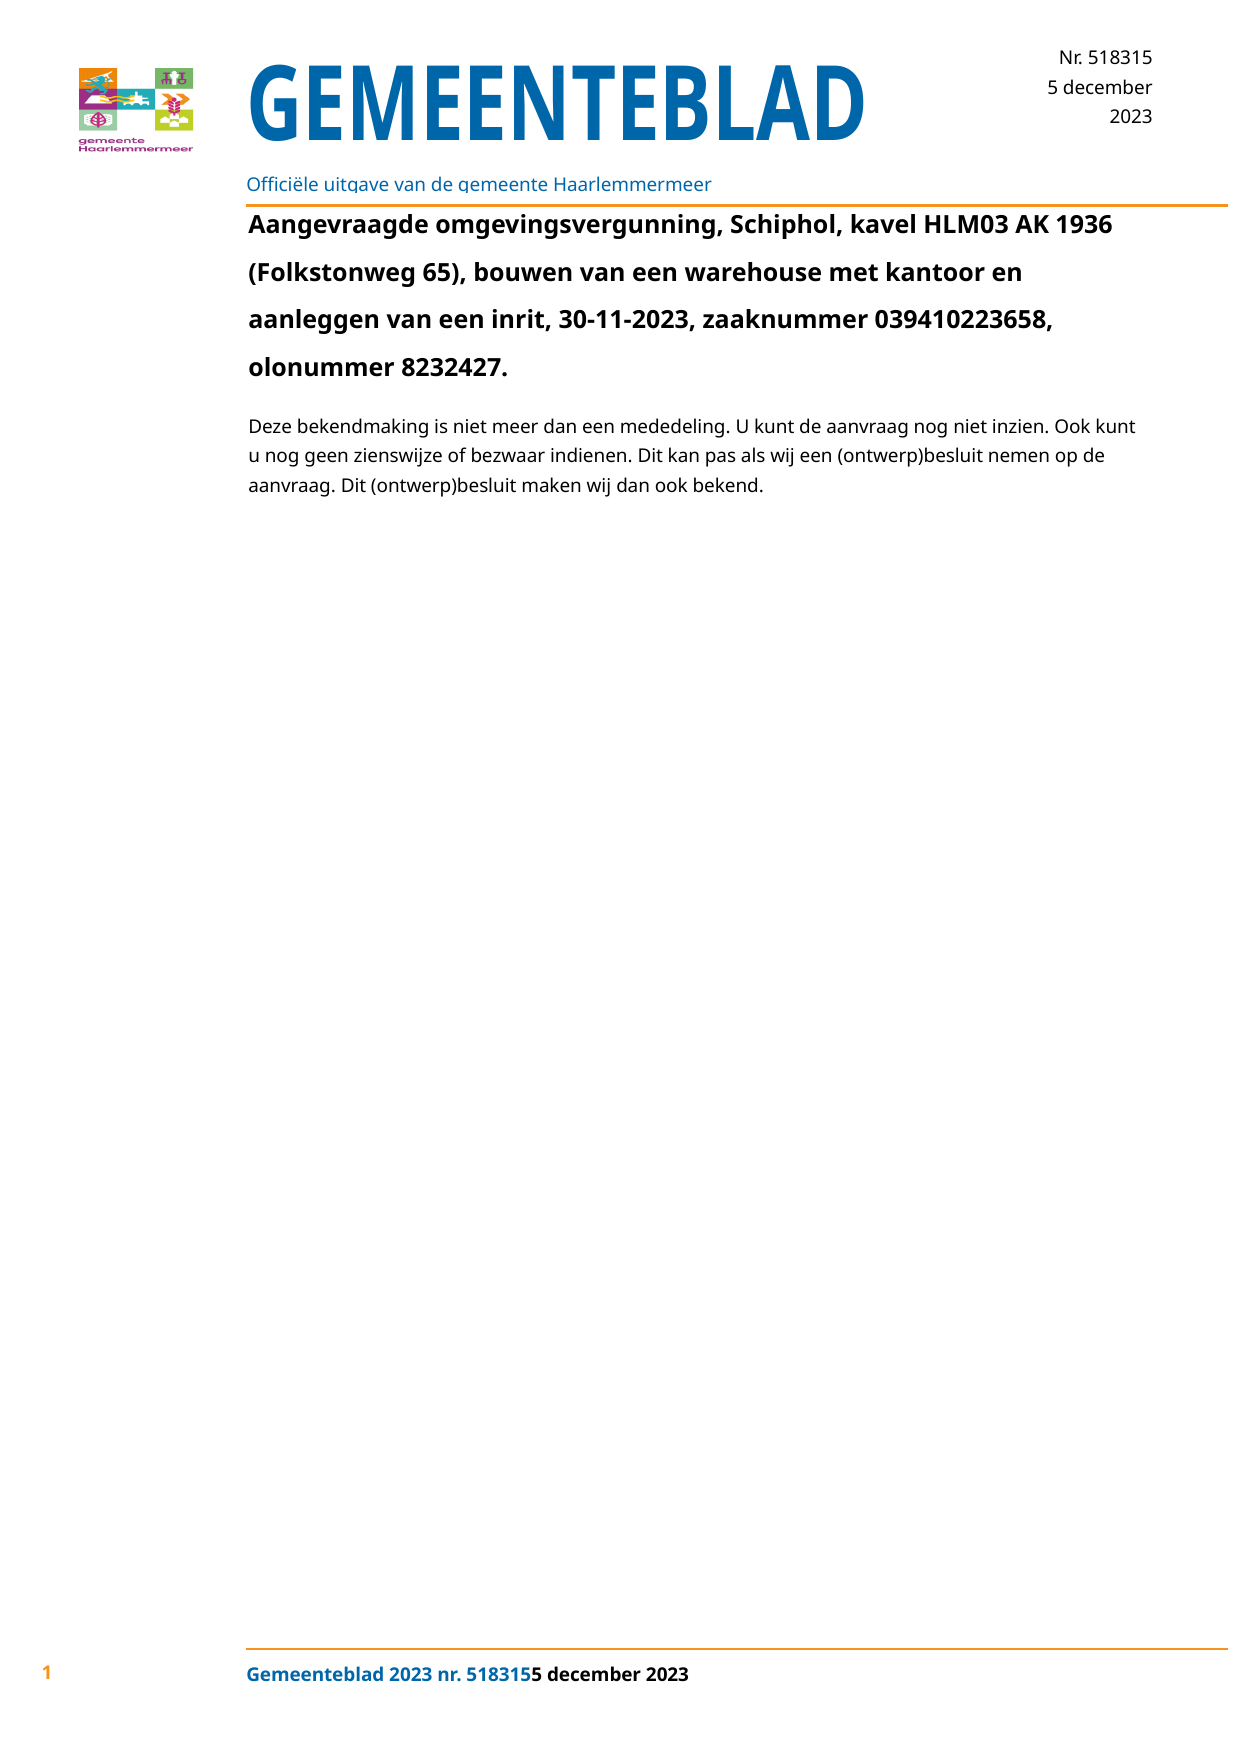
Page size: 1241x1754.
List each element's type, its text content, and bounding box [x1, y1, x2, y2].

text Aangevraagde omgevingsvergunning, Schiphol, kavel HLM03 AK 1936 (Folkstonweg 65), bouwen van een warehouse met kantoor en aanleggen van een inrit, 30-11-2023, zaaknummer 039410223658, olonummer 8232427. [248, 207, 1152, 384]
text Deze bekendmaking is niet meer dan een mededeling. U kunt de aanvraag nog niet inzien. Ook kunt u nog geen zienswijze of bezwaar indienen. Dit kan pas als wij een (ontwerp)besluit nemen op de aanvraag. Dit (ontwerp)besluit maken wij dan ook bekend. [248, 413, 1152, 498]
picture [41, 47, 231, 172]
